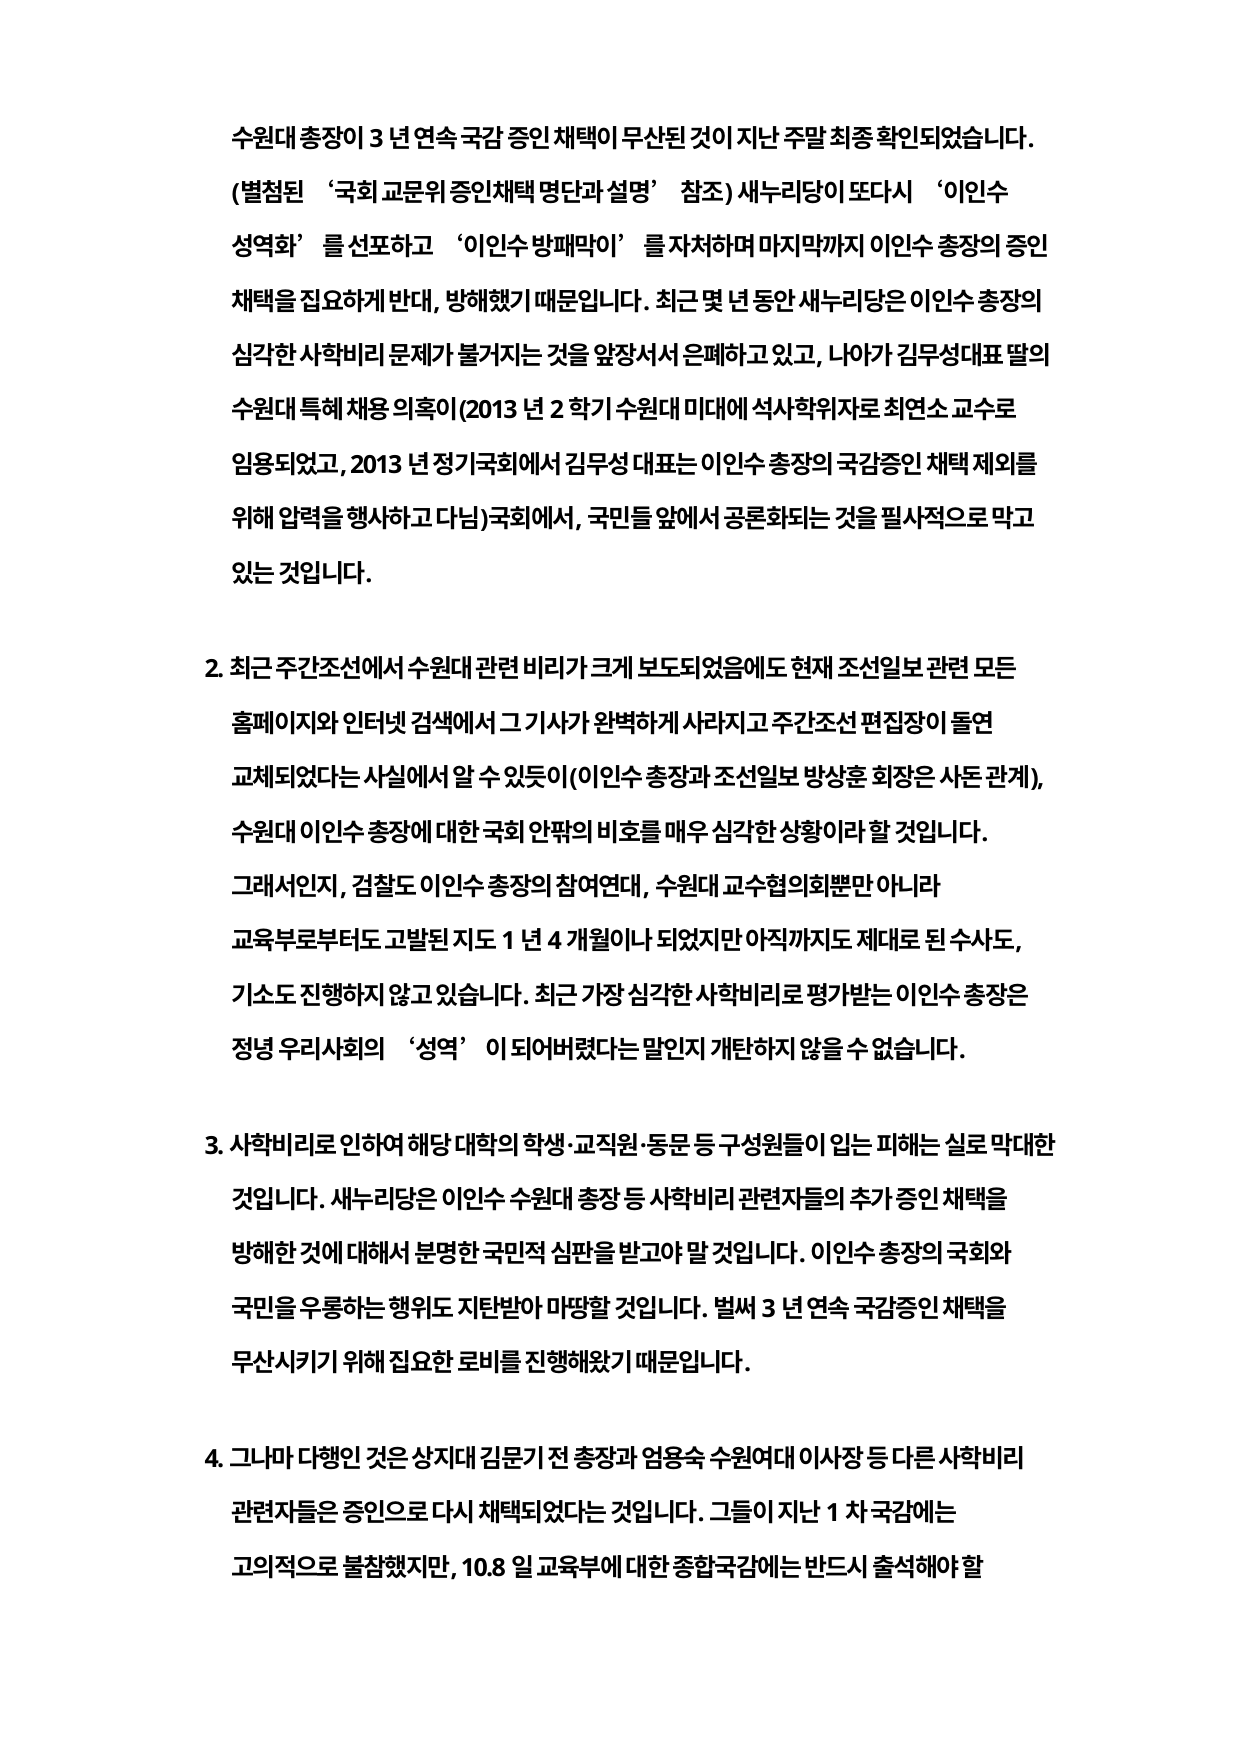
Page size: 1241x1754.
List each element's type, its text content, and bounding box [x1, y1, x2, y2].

text 4. 그나마 다행인 것은 상지대 김문기 전 총장과 엄용숙 수원여대 이사장 등 다른 사학비리 관련자들은 증인으로 다시 채택되었다는 것입니다. 그들이 지난 1차 국감에는 고의적으로 불참했지만, 10.8일 교육부에 대한 종합국감에는 반드시 출석해야 할 [204, 1438, 1063, 1583]
text 2. 최근 주간조선에서 수원대 관련 비리가 크게 보도되었음에도 현재 조선일보 관련 모든 홈페이지와 인터넷 검색에서 그 기사가 완벽하게 사라지고 주간조선 편집장이 돌연 교체되었다는 사실에서 알 수 있듯이(이인수 총장과 조선일보 방상훈 회장은 사돈 관계), 수원대 이인수 총장에 대한 국회 안팎의 비호를 매우 심각한 상황이라 할 것입니다. 그래서인지, 검찰도 이인수 총장의 참여연대, 수원대 교수협의회뿐만 아니라 교육부로부터도 고발된 지도 1년 4개월이나 되었지만 아직까지도 제대로 된 수사도, 기소도 진행하지 않고 있습니다. 최근 가장 심각한 사학비리로 평가받는 이인수 총장은 정녕 우리사회의 ‘성역’이 되어버렸다는 말인지 개탄하지 않을 수 없습니다. [204, 649, 1063, 1066]
text 3. 사학비리로 인하여 해당 대학의 학생·교직원·동문 등 구성원들이 입는 피해는 실로 막대한 것입니다. 새누리당은 이인수 수원대 총장 등 사학비리 관련자들의 추가 증인 채택을 방해한 것에 대해서 분명한 국민적 심판을 받고야 말 것입니다. 이인수 총장의 국회와 국민을 우롱하는 행위도 지탄받아 마땅할 것입니다. 벌써 3년 연속 국감증인 채택을 무산시키기 위해 집요한 로비를 진행해왔기 때문입니다. [204, 1125, 1063, 1379]
text 수원대 총장이 3년 연속 국감 증인 채택이 무산된 것이 지난 주말 최종 확인되었습니다.(별첨된 ‘국회 교문위 증인채택 명단과 설명’ 참조) 새누리당이 또다시 ‘이인수 성역화’를 선포하고 ‘이인수 방패막이’를 자처하며 마지막까지 이인수 총장의 증인 채택을 집요하게 반대, 방해했기 때문입니다. 최근 몇 년 동안 새누리당은 이인수 총장의 심각한 사학비리 문제가 불거지는 것을 앞장서서 은폐하고 있고, 나아가 김무성대표 딸의 수원대 특혜 채용 의혹이(2013년 2학기 수원대 미대에 석사학위자로 최연소 교수로 임용되었고, 2013년 정기국회에서 김무성 대표는 이인수 총장의 국감증인 채택 제외를 위해 압력을 행사하고 다님)국회에서, 국민들 앞에서 공론화되는 것을 필사적으로 막고 있는 것입니다. [204, 118, 1063, 589]
